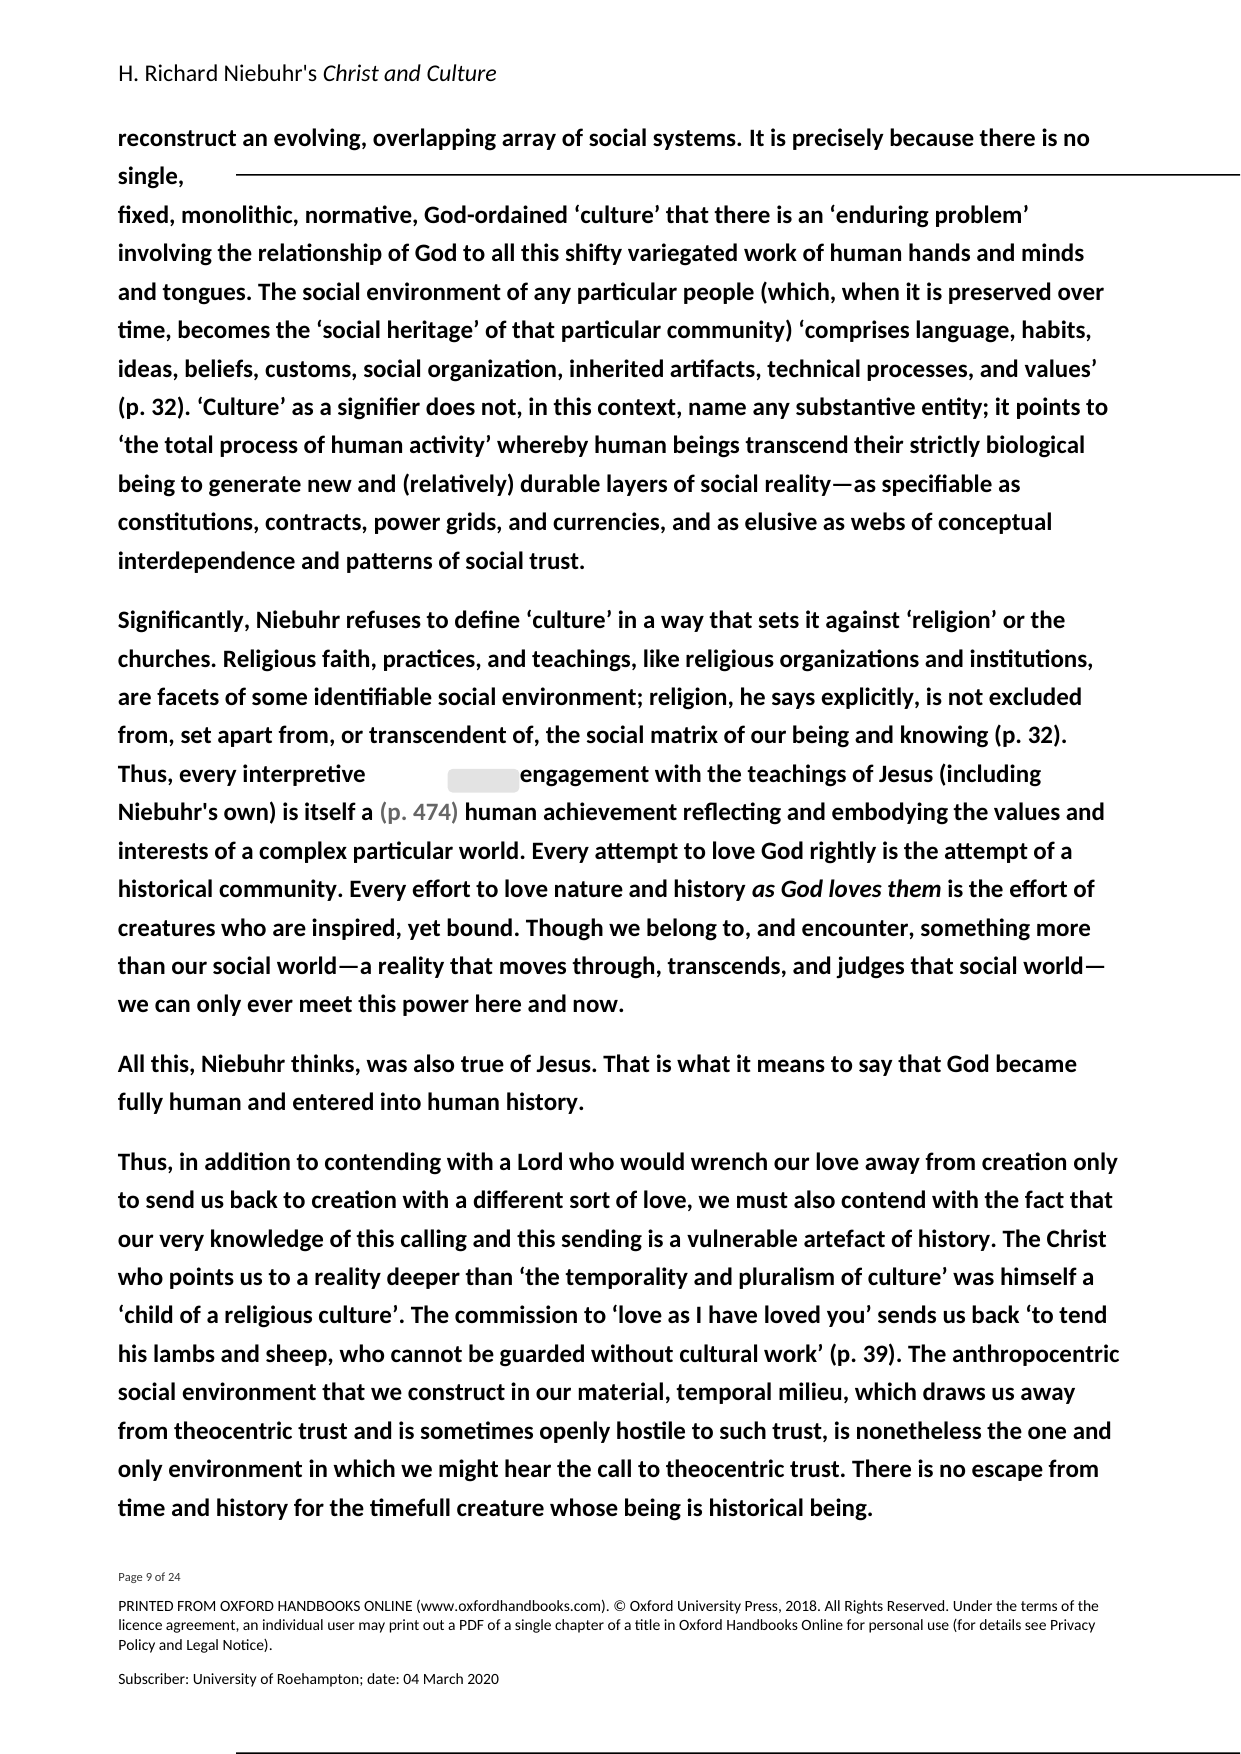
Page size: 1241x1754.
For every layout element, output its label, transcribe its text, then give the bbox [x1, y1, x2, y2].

text All this, Niebuhr thinks, was also true of Jesus. That is what it means to say that God became fully human and entered into human history. [118, 1048, 1122, 1117]
text Significantly, Niebuhr refuses to define ‘culture’ in a way that sets it against ‘religion’ or the churches. Religious faith, practices, and teachings, like religious organizations and institutions, are facets of some identifiable social environment; religion, he says explicitly, is not excluded from, set apart from, or transcendent of, the social matrix of our being and knowing (p. 32). Thus, every interpretive engagement with the teachings of Jesus (including Niebuhr's own) is itself a (p. 474) human achievement reflecting and embodying the values and interests of a complex particular world. Every attempt to love God rightly is the attempt of a historical community. Every effort to love nature and history as God loves them is the effort of creatures who are inspired, yet bound. Though we belong to, and encounter, something more than our social world—a reality that moves through, transcends, and judges that social world—we can only ever meet this power here and now. [118, 604, 1122, 1019]
text Thus, in addition to contending with a Lord who would wrench our love away from creation only to send us back to creation with a different sort of love, we must also contend with the fact that our very knowledge of this calling and this sending is a vulnerable artefact of history. The Christ who points us to a reality deeper than ‘the temporality and pluralism of culture’ was himself a ‘child of a religious culture’. The commission to ‘love as I have loved you’ sends us back ‘to tend his lambs and sheep, who cannot be guarded without cultural work’ (p. 39). The anthropocentric social environment that we construct in our material, temporal milieu, which draws us away from theocentric trust and is sometimes openly hostile to such trust, is nonetheless the one and only environment in which we might hear the call to theocentric trust. There is no escape from time and history for the timefull creature whose being is historical being. [118, 1146, 1122, 1522]
text reconstruct an evolving, overlapping array of social systems. It is precisely because there is no single, fixed, monolithic, normative, God-ordained ‘culture’ that there is an ‘enduring problem’ involving the relationship of God to all this shifty variegated work of human hands and minds and tongues. The social environment of any particular people (which, when it is preserved over time, becomes the ‘social heritage’ of that particular community) ‘comprises language, habits, ideas, beliefs, customs, social organization, inherited artifacts, technical processes, and values’ (p. 32). ‘Culture’ as a signifier does not, in this context, name any substantive entity; it points to ‘the total process of human activity’ whereby human beings transcend their strictly biological being to generate new and (relatively) durable layers of social reality—as specifiable as constitutions, contracts, power grids, and currencies, and as elusive as webs of conceptual interdependence and patterns of social trust. [118, 122, 1122, 575]
